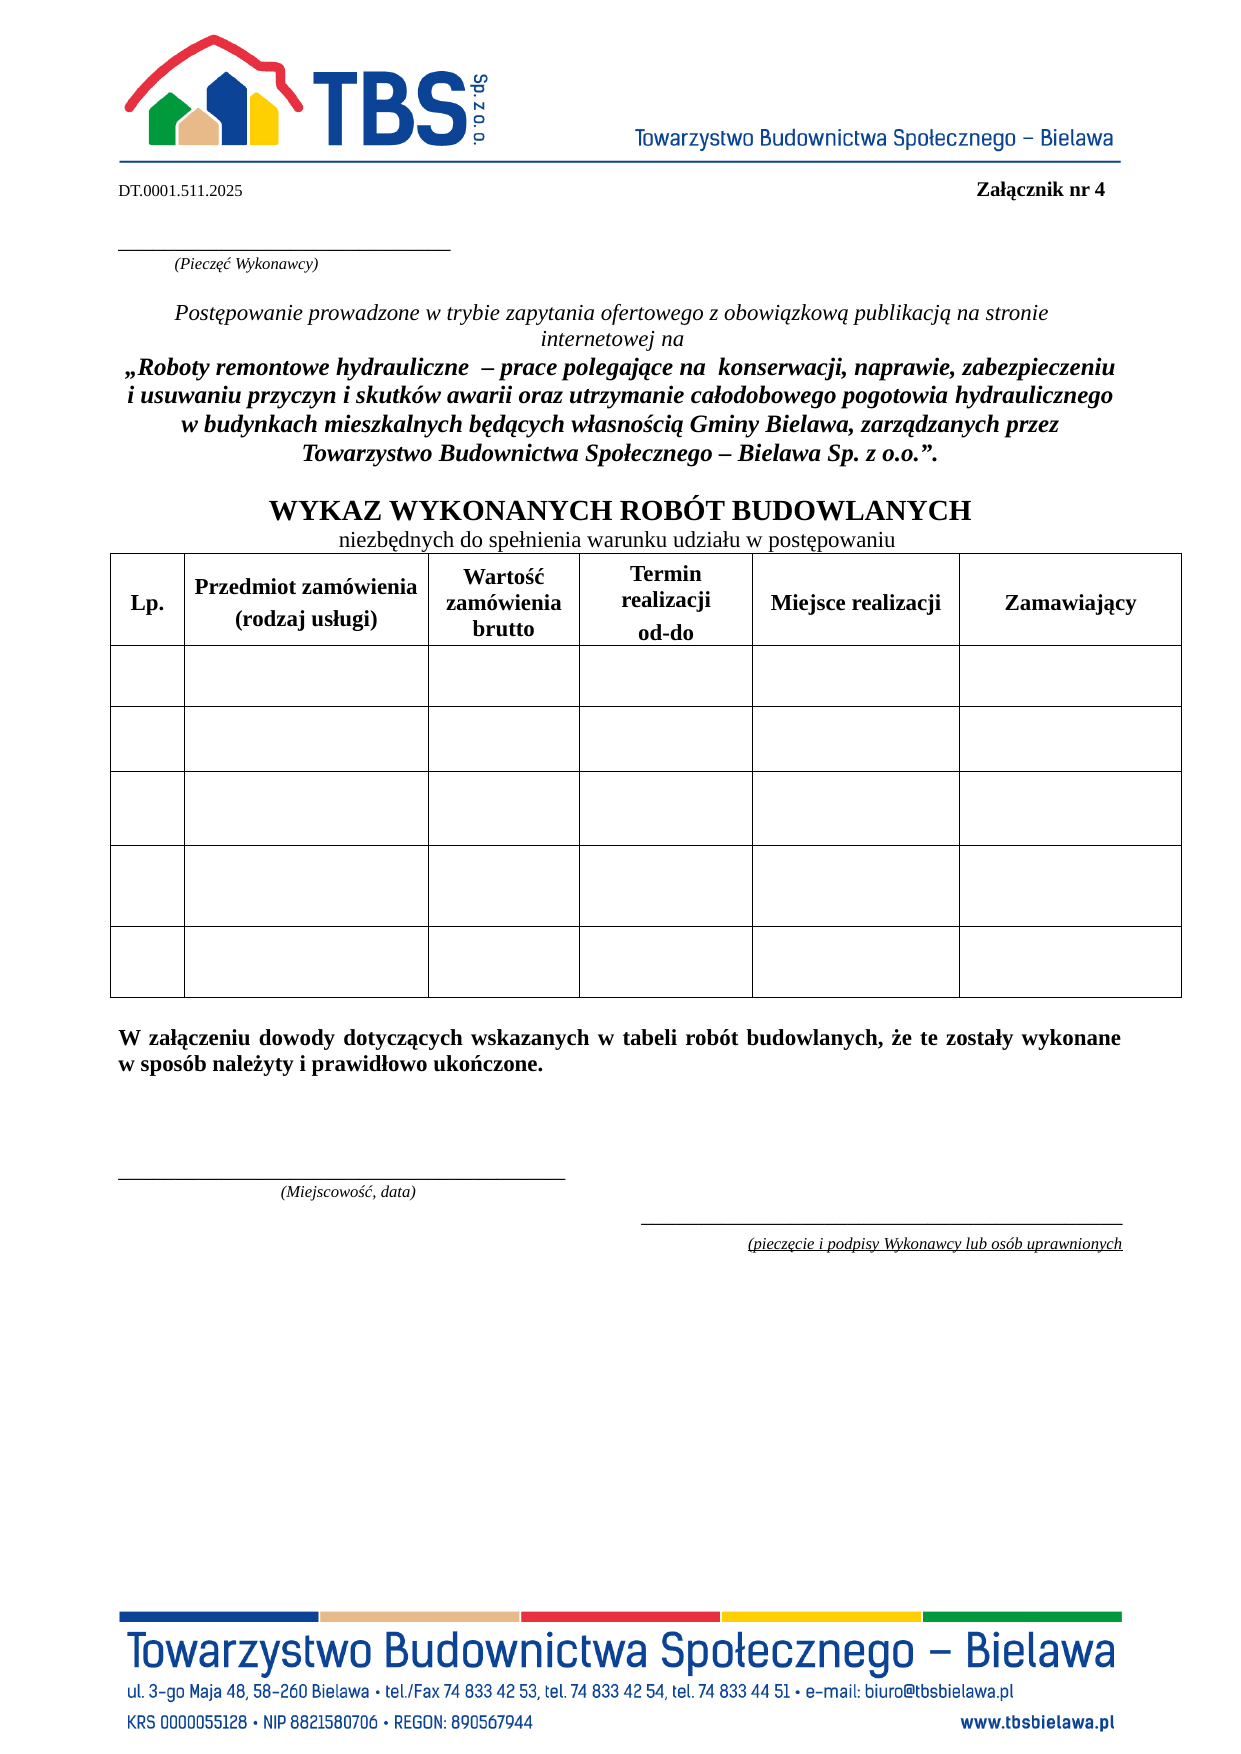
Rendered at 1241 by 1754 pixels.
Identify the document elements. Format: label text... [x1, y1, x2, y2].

text niezbędnych do spełnienia warunku udziału w postępowaniu [0, 527, 1122, 553]
text „Roboty remontowe hydrauliczne – prace polegające na konserwacji, naprawie, zabezpieczeniu i usuwaniu przyczyn i skutków awarii oraz utrzymanie całodobowego pogotowia hydraulicznego w budynkach mieszkalnych będących własnością Gminy Bielawa, zarządzanych przez Towarzystwo Budownictwa Społecznego – Bielawa Sp. z o.o.”. [118, 352, 1122, 467]
table_cell [111, 707, 184, 771]
table_header Przedmiot zamówienia (rodzaj usługi) [185, 554, 428, 645]
table_cell [960, 927, 1181, 997]
table_cell [185, 646, 428, 706]
table_cell [753, 927, 959, 997]
table_header Lp. [111, 554, 184, 645]
table_cell [185, 846, 428, 926]
table_cell [753, 846, 959, 926]
text _____________________________ [118, 227, 1122, 253]
table_cell [580, 846, 752, 926]
table_cell [429, 927, 579, 997]
text W załączeniu dowody dotyczących wskazanych w tabeli robót budowlanych, że te zostały wykonane w sposób należyty i prawidłowo ukończone. [118, 1024, 1122, 1077]
table_cell [185, 707, 428, 771]
table_cell [429, 707, 579, 771]
table_cell [111, 927, 184, 997]
table_header Miejsce realizacji [753, 554, 959, 645]
table_cell [753, 707, 959, 771]
table_cell [753, 772, 959, 845]
table_cell [580, 927, 752, 997]
text (Pieczęć Wykonawcy) [174, 253, 1122, 273]
table_cell [429, 846, 579, 926]
table_cell [580, 646, 752, 706]
table_cell [960, 846, 1181, 926]
table_cell [111, 646, 184, 706]
table_cell [111, 846, 184, 926]
picture [118, 1607, 1123, 1743]
table_header Termin realizacji od-do [580, 554, 752, 645]
picture [118, 32, 1123, 168]
table_cell [185, 927, 428, 997]
table_header Zamawiający [960, 554, 1181, 645]
text (pieczęcie i podpisy Wykonawcy lub osób uprawnionych [118, 1234, 1122, 1253]
text Postępowanie prowadzone w trybie zapytania ofertowego z obowiązkową publikacją na stronie [174, 299, 1122, 325]
text WYKAZ WYKONANYCH ROBÓT BUDOWLANYCH [118, 493, 1122, 527]
table_cell [185, 772, 428, 845]
table_cell [960, 707, 1181, 771]
text (Miejscowość, data) [118, 1182, 1122, 1201]
table_cell [580, 772, 752, 845]
text __________________________________________ [118, 1201, 1122, 1228]
table_cell [960, 646, 1181, 706]
table_header Wartość zamówienia brutto [429, 554, 579, 645]
table_cell [580, 707, 752, 771]
text DT.0001.511.2025 Załącznik nr 4 [118, 177, 1122, 201]
table_cell [753, 646, 959, 706]
text internetowej na [174, 325, 1122, 352]
table_cell [960, 772, 1181, 845]
table_cell [111, 772, 184, 845]
table_cell [429, 772, 579, 845]
table_cell [429, 646, 579, 706]
text _______________________________________ [118, 1156, 1122, 1182]
